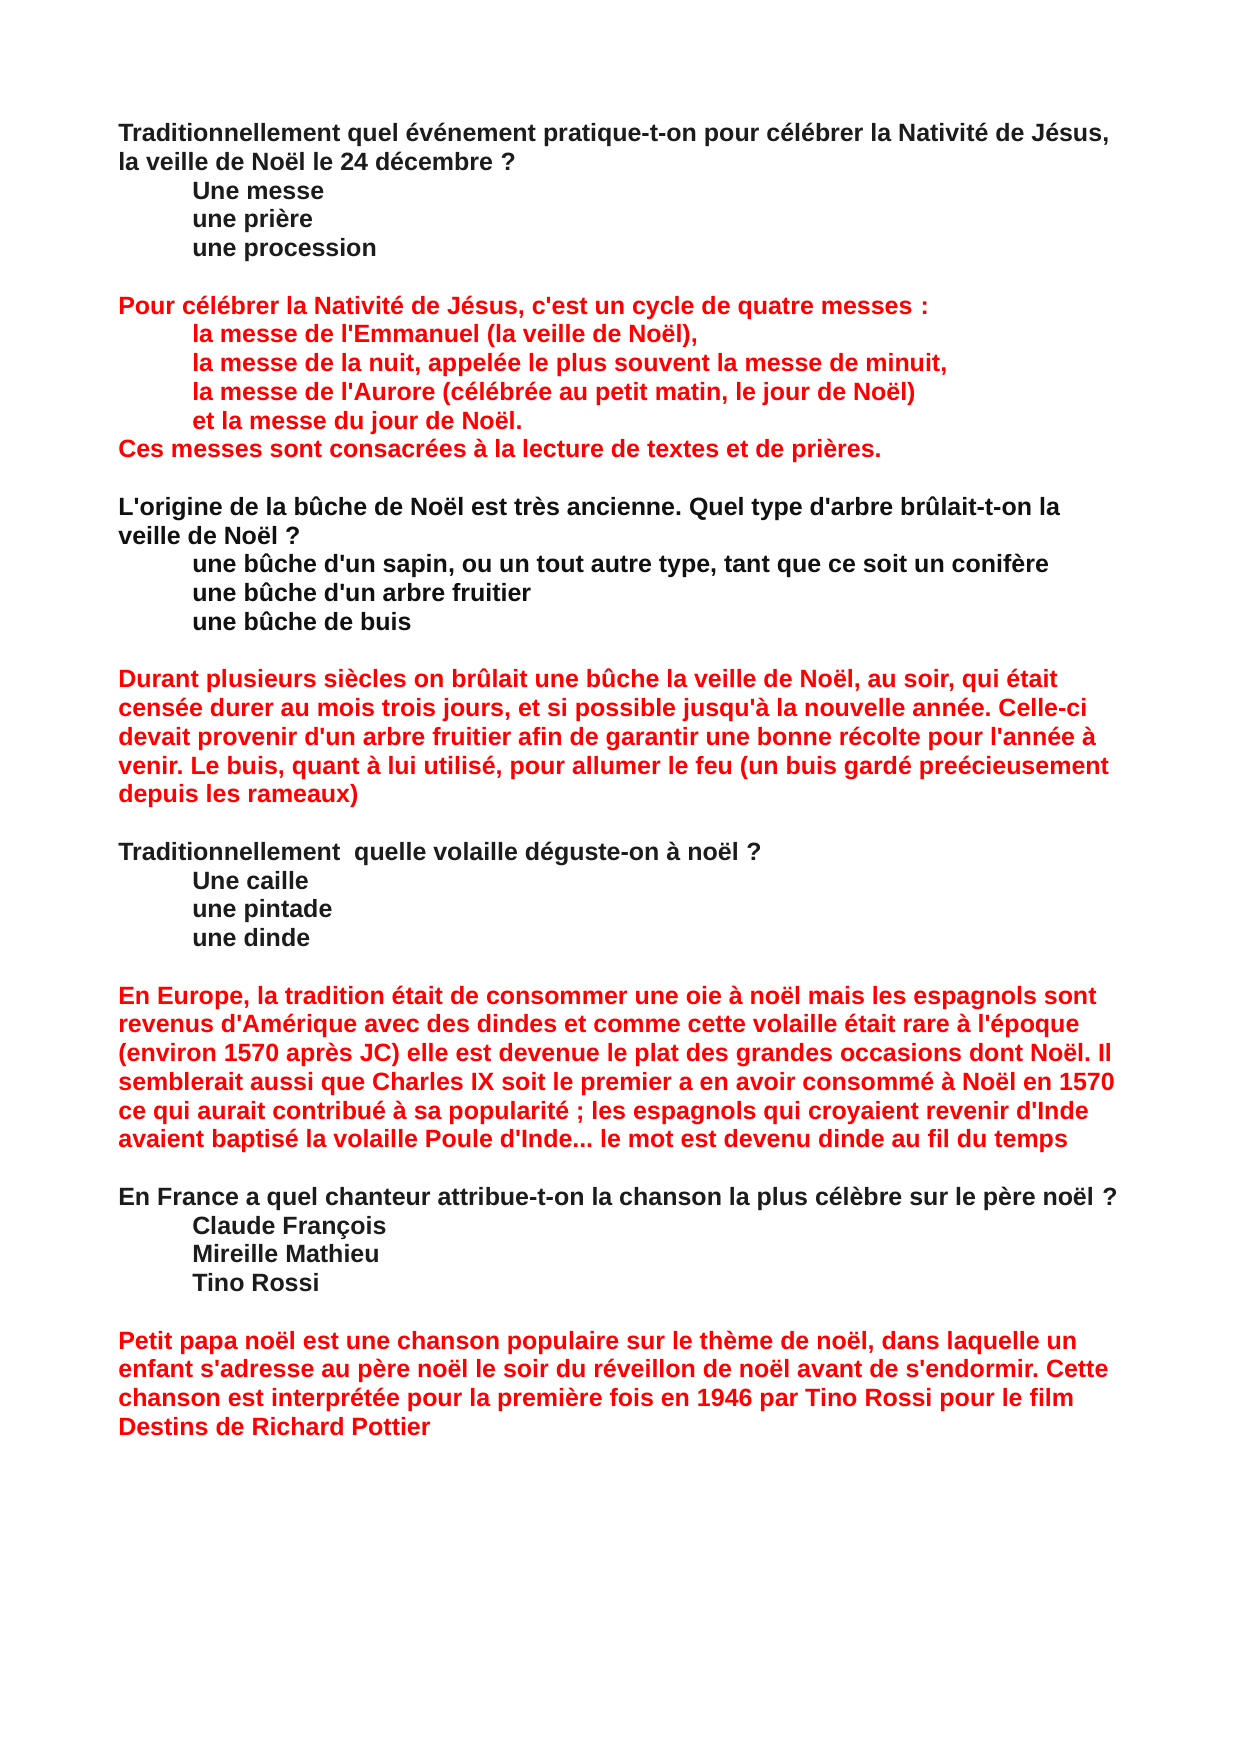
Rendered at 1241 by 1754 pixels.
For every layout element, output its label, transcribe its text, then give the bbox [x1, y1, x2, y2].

text une dinde [118, 923, 1122, 952]
text Traditionnellement quel événement pratique-t-on pour célébrer la Nativité de Jésus, la veille de Noël le 24 décembre ? [118, 118, 1122, 176]
text Une messe [118, 176, 1122, 204]
text En Europe, la tradition était de consommer une oie à noël mais les espagnols sont revenus d'Amérique avec des dindes et comme cette volaille était rare à l'époque (environ 1570 après JC) elle est devenue le plat des grandes occasions dont Noël. Il semblerait aussi que Charles IX soit le premier a en avoir consommé à Noël en 1570 ce qui aurait contribué à sa popularité ; les espagnols qui croyaient revenir d'Inde avaient baptisé la volaille Poule d'Inde... le mot est devenu dinde au fil du temps [118, 981, 1122, 1153]
text une bûche d'un arbre fruitier [118, 578, 1122, 607]
text une bûche d'un sapin, ou un tout autre type, tant que ce soit un conifère [118, 549, 1122, 578]
text une prière [118, 204, 1122, 233]
text Tino Rossi [118, 1268, 1122, 1297]
text une pintade [118, 894, 1122, 923]
text la messe de l'Emmanuel (la veille de Noël), [118, 319, 1122, 348]
text la messe de l'Aurore (célébrée au petit matin, le jour de Noël) [118, 377, 1122, 406]
text Pour célébrer la Nativité de Jésus, c'est un cycle de quatre messes : [118, 291, 1122, 319]
text Traditionnellement quelle volaille déguste-on à noël ? [118, 837, 1122, 866]
text Petit papa noël est une chanson populaire sur le thème de noël, dans laquelle un enfant s'adresse au père noël le soir du réveillon de noël avant de s'endormir. Cette chanson est interprétée pour la première fois en 1946 par Tino Rossi pour le film Destins de Richard Pottier [118, 1326, 1122, 1441]
text Une caille [118, 866, 1122, 894]
text Ces messes sont consacrées à la lecture de textes et de prières. [118, 434, 1122, 463]
text la messe de la nuit, appelée le plus souvent la messe de minuit, [118, 348, 1122, 377]
text En France a quel chanteur attribue-t-on la chanson la plus célèbre sur le père noël ? [118, 1182, 1122, 1211]
text une bûche de buis [118, 607, 1122, 636]
text Durant plusieurs siècles on brûlait une bûche la veille de Noël, au soir, qui était censée durer au mois trois jours, et si possible jusqu'à la nouvelle année. Celle-ci devait provenir d'un arbre fruitier afin de garantir une bonne récolte pour l'année à venir. Le buis, quant à lui utilisé, pour allumer le feu (un buis gardé preécieusement depuis les rameaux) [118, 664, 1122, 808]
text et la messe du jour de Noël. [118, 406, 1122, 434]
text Claude François [118, 1211, 1122, 1239]
text Mireille Mathieu [118, 1239, 1122, 1268]
text une procession [118, 233, 1122, 262]
text L'origine de la bûche de Noël est très ancienne. Quel type d'arbre brûlait-t-on la veille de Noël ? [118, 492, 1122, 549]
